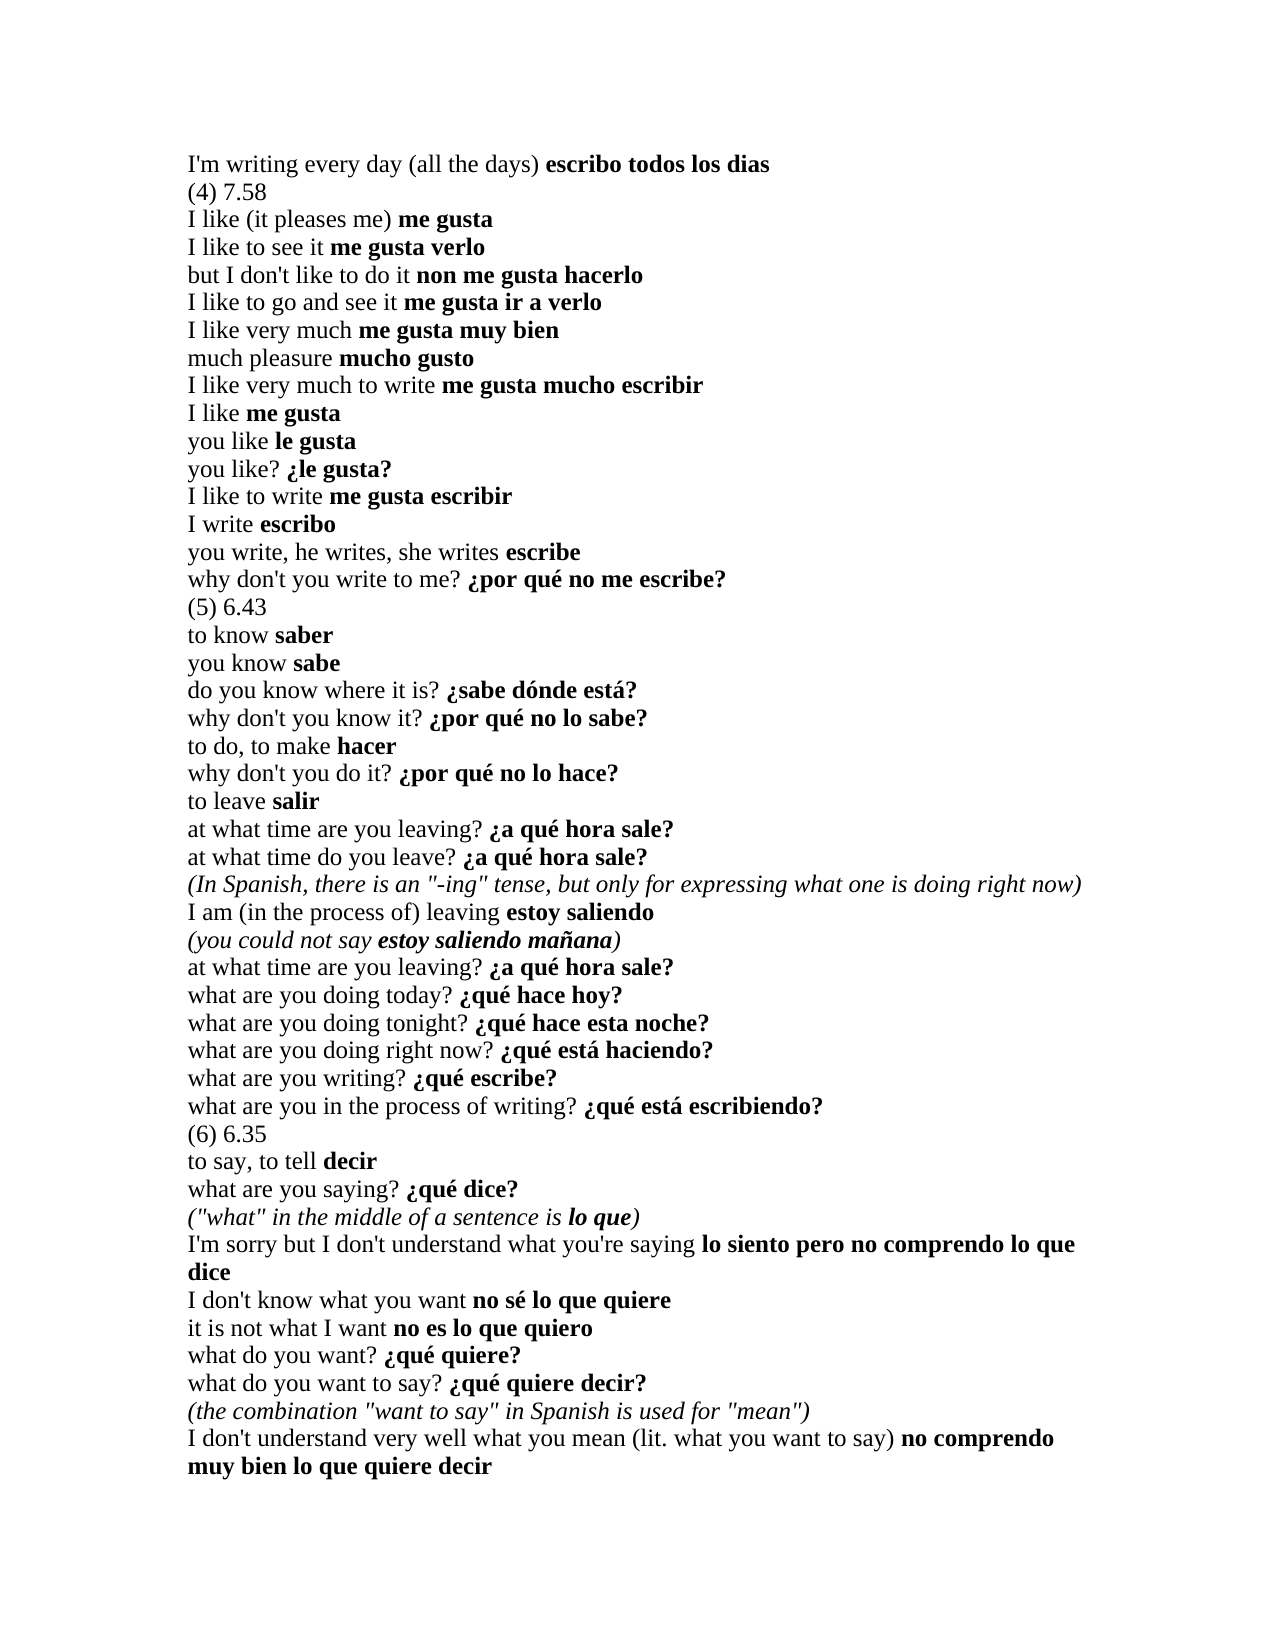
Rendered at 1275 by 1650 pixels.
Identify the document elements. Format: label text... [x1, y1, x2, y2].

text I am (in the process of) leaving estoy saliendo [187, 898, 1087, 926]
text at what time are you leaving? ¿a qué hora sale? [187, 815, 1087, 843]
text what are you in the process of writing? ¿qué está escribiendo? [187, 1092, 1087, 1120]
text I like to see it me gusta verlo [187, 233, 1087, 261]
text I like to write me gusta escribir [187, 482, 1087, 510]
text what are you doing today? ¿qué hace hoy? [187, 981, 1087, 1009]
text to do, to make hacer [187, 732, 1087, 759]
text I write escribo [187, 510, 1087, 538]
text much pleasure mucho gusto [187, 344, 1087, 372]
text but I don't like to do it non me gusta hacerlo [187, 261, 1087, 288]
text why don't you do it? ¿por qué no lo hace? [187, 759, 1087, 787]
text what are you writing? ¿qué escribe? [187, 1064, 1087, 1092]
text I don't understand very well what you mean (lit. what you want to say) no comprendo muy bien lo que quiere decir [187, 1424, 1087, 1480]
text you like le gusta [187, 427, 1087, 455]
text (6) 6.35 [187, 1120, 1087, 1147]
text why don't you write to me? ¿por qué no me escribe? [187, 566, 1087, 593]
text I like me gusta [187, 399, 1087, 427]
text do you know where it is? ¿sabe dónde está? [187, 676, 1087, 704]
text at what time do you leave? ¿a qué hora sale? [187, 843, 1087, 870]
text you like? ¿le gusta? [187, 455, 1087, 482]
text (5) 6.43 [187, 593, 1087, 621]
text why don't you know it? ¿por qué no lo sabe? [187, 704, 1087, 732]
text I'm writing every day (all the days) escribo todos los dias [187, 150, 1087, 178]
text you know sabe [187, 649, 1087, 676]
text I like very much to write me gusta mucho escribir [187, 372, 1087, 399]
text (In Spanish, there is an "-ing" tense, but only for expressing what one is doing right now) [187, 870, 1087, 898]
text to leave salir [187, 787, 1087, 815]
text to say, to tell decir [187, 1147, 1087, 1175]
text what are you doing tonight? ¿qué hace esta noche? [187, 1009, 1087, 1037]
text I like (it pleases me) me gusta [187, 205, 1087, 233]
text at what time are you leaving? ¿a qué hora sale? [187, 953, 1087, 981]
text what do you want? ¿qué quiere? [187, 1341, 1087, 1369]
text I'm sorry but I don't understand what you're saying lo siento pero no comprendo lo que dice [187, 1231, 1087, 1286]
text it is not what I want no es lo que quiero [187, 1314, 1087, 1341]
text to know saber [187, 621, 1087, 649]
text you write, he writes, she writes escribe [187, 538, 1087, 566]
text (the combination "want to say" in Spanish is used for "mean") [187, 1397, 1087, 1424]
text I don't know what you want no sé lo que quiere [187, 1286, 1087, 1314]
text what do you want to say? ¿qué quiere decir? [187, 1369, 1087, 1397]
text (4) 7.58 [187, 178, 1087, 205]
text I like to go and see it me gusta ir a verlo [187, 288, 1087, 316]
text what are you saying? ¿qué dice? [187, 1175, 1087, 1203]
text (you could not say estoy saliendo mañana) [187, 926, 1087, 953]
text what are you doing right now? ¿qué está haciendo? [187, 1037, 1087, 1064]
text ("what" in the middle of a sentence is lo que) [187, 1203, 1087, 1231]
text I like very much me gusta muy bien [187, 316, 1087, 344]
